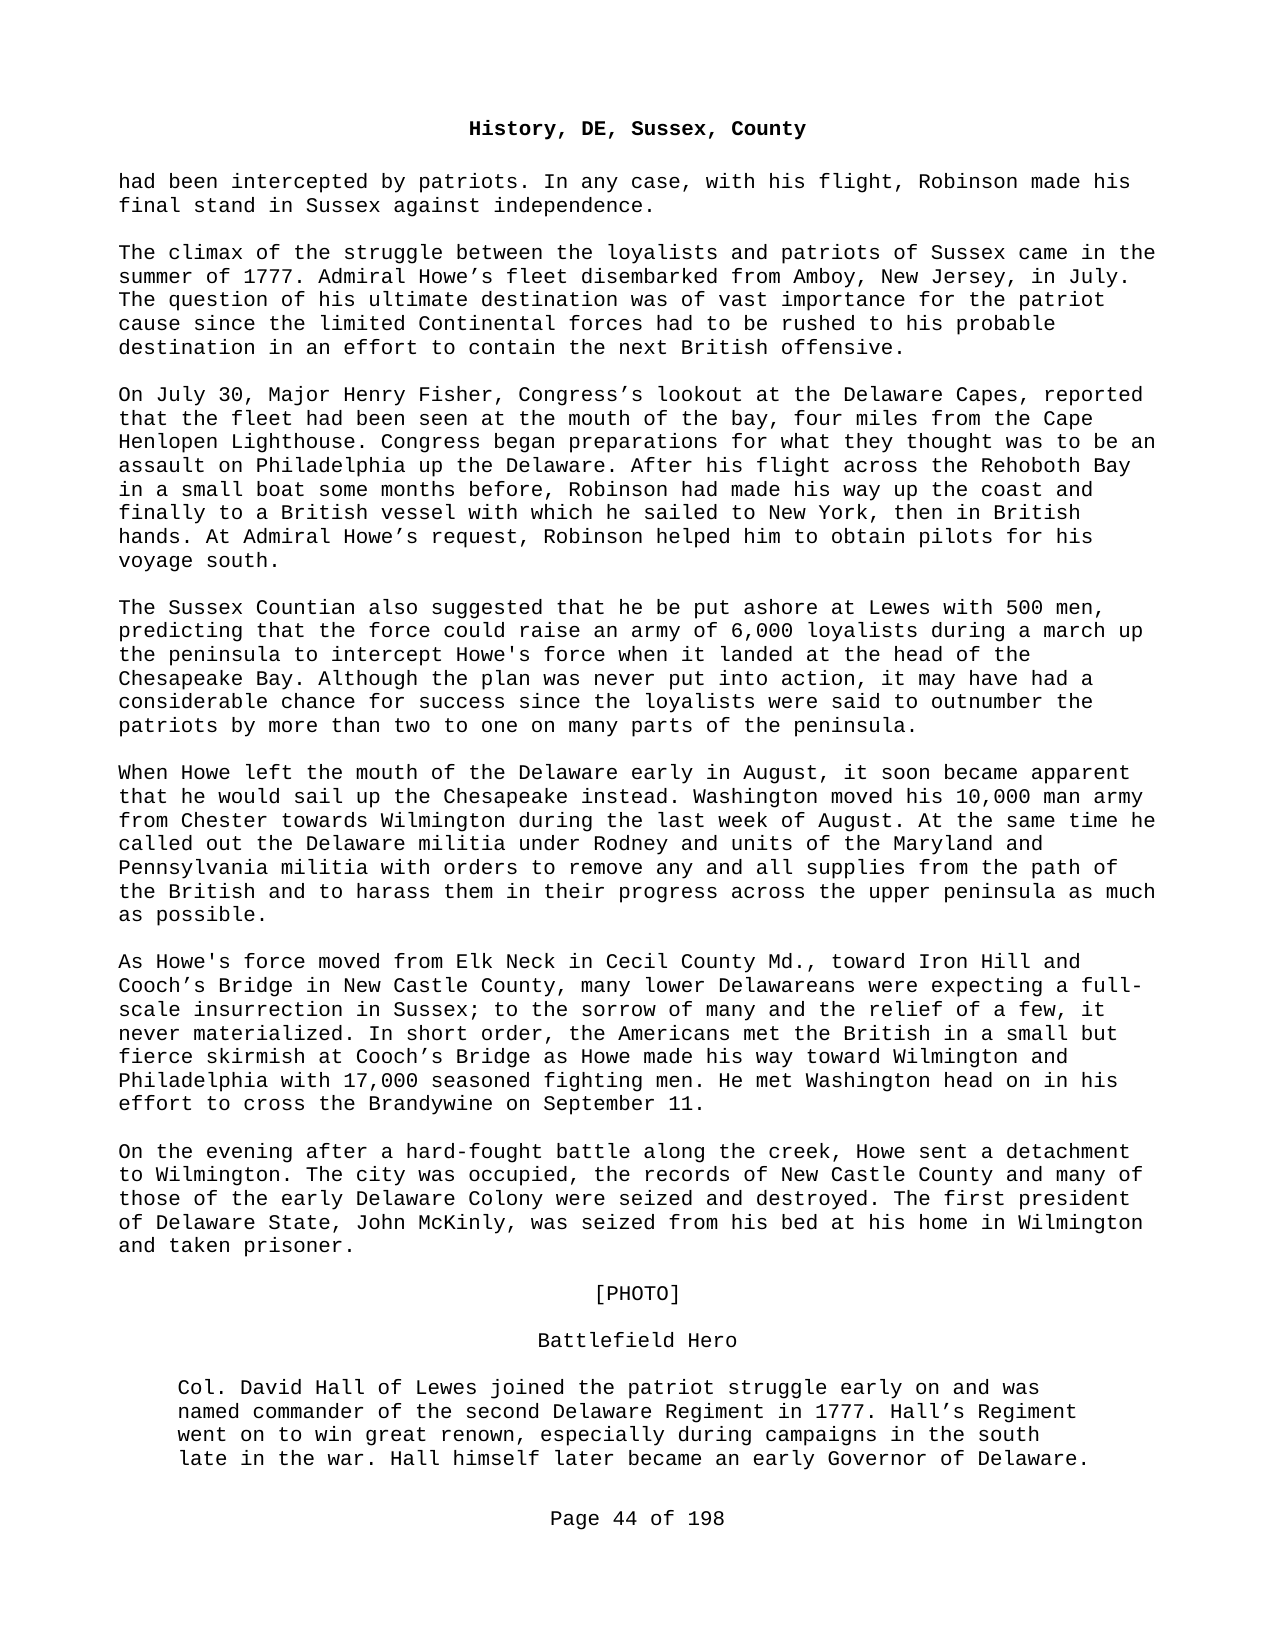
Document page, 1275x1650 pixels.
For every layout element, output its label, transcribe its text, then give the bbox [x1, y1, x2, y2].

text On July 30, Major Henry Fisher, Congress’s lookout at the Delaware Capes, reported that the fleet had been seen at the mouth of the bay, four miles from the Cape Henlopen Lighthouse. Congress began preparations for what they thought was to be an assault on Philadelphia up the Delaware. After his flight across the Rehoboth Bay in a small boat some months before, Robinson had made his way up the coast and finally to a British vessel with which he sailed to New York, then in British hands. At Admiral Howe’s request, Robinson helped him to obtain pilots for his voyage south. [118, 384, 1157, 573]
text When Howe left the mouth of the Delaware early in August, it soon became apparent that he would sail up the Chesapeake instead. Washington moved his 10,000 man army from Chester towards Wilmington during the last week of August. At the same time he called out the Delaware militia under Rodney and units of the Maryland and Pennsylvania militia with orders to remove any and all supplies from the path of the British and to harass them in their progress across the upper peninsula as much as possible. [118, 762, 1157, 928]
text Battlefield Hero [177, 1330, 1098, 1353]
text As Howe's force moved from Elk Neck in Cecil County Md., toward Iron Hill and Cooch’s Bridge in New Castle County, many lower Delawareans were expecting a full-scale insurrection in Sussex; to the sorrow of many and the relief of a few, it never materialized. In short order, the Americans met the British in a small but fierce skirmish at Cooch’s Bridge as Howe made his way toward Wilmington and Philadelphia with 17,000 seasoned fighting men. He met Washington head on in his effort to cross the Brandywine on September 11. [118, 952, 1157, 1117]
text [PHOTO] [177, 1283, 1098, 1306]
text Col. David Hall of Lewes joined the patriot struggle early on and was named commander of the second Delaware Regiment in 1777. Hall’s Regiment went on to win great renown, especially during campaigns in the south late in the war. Hall himself later became an early Governor of Delaware. [177, 1377, 1098, 1472]
text had been intercepted by patriots. In any case, with his flight, Robinson made his final stand in Sussex against independence. [118, 171, 1157, 218]
text The climax of the struggle between the loyalists and patriots of Sussex came in the summer of 1777. Admiral Howe’s fleet disembarked from Amboy, New Jersey, in July. The question of his ultimate destination was of vast importance for the patriot cause since the limited Continental forces had to be rushed to his probable destination in an effort to contain the next British offensive. [118, 242, 1157, 360]
text The Sussex Countian also suggested that he be put ashore at Lewes with 500 men, predicting that the force could raise an army of 6,000 loyalists during a march up the peninsula to intercept Howe's force when it landed at the head of the Chesapeake Bay. Although the plan was never put into action, it may have had a considerable chance for success since the loyalists were said to outnumber the patriots by more than two to one on many parts of the peninsula. [118, 597, 1157, 739]
text On the evening after a hard-fought battle along the creek, Howe sent a detachment to Wilmington. The city was occupied, the records of New Castle County and many of those of the early Delaware Colony were seized and destroyed. The first president of Delaware State, John McKinly, was seized from his bed at his home in Wilmington and taken prisoner. [118, 1141, 1157, 1259]
